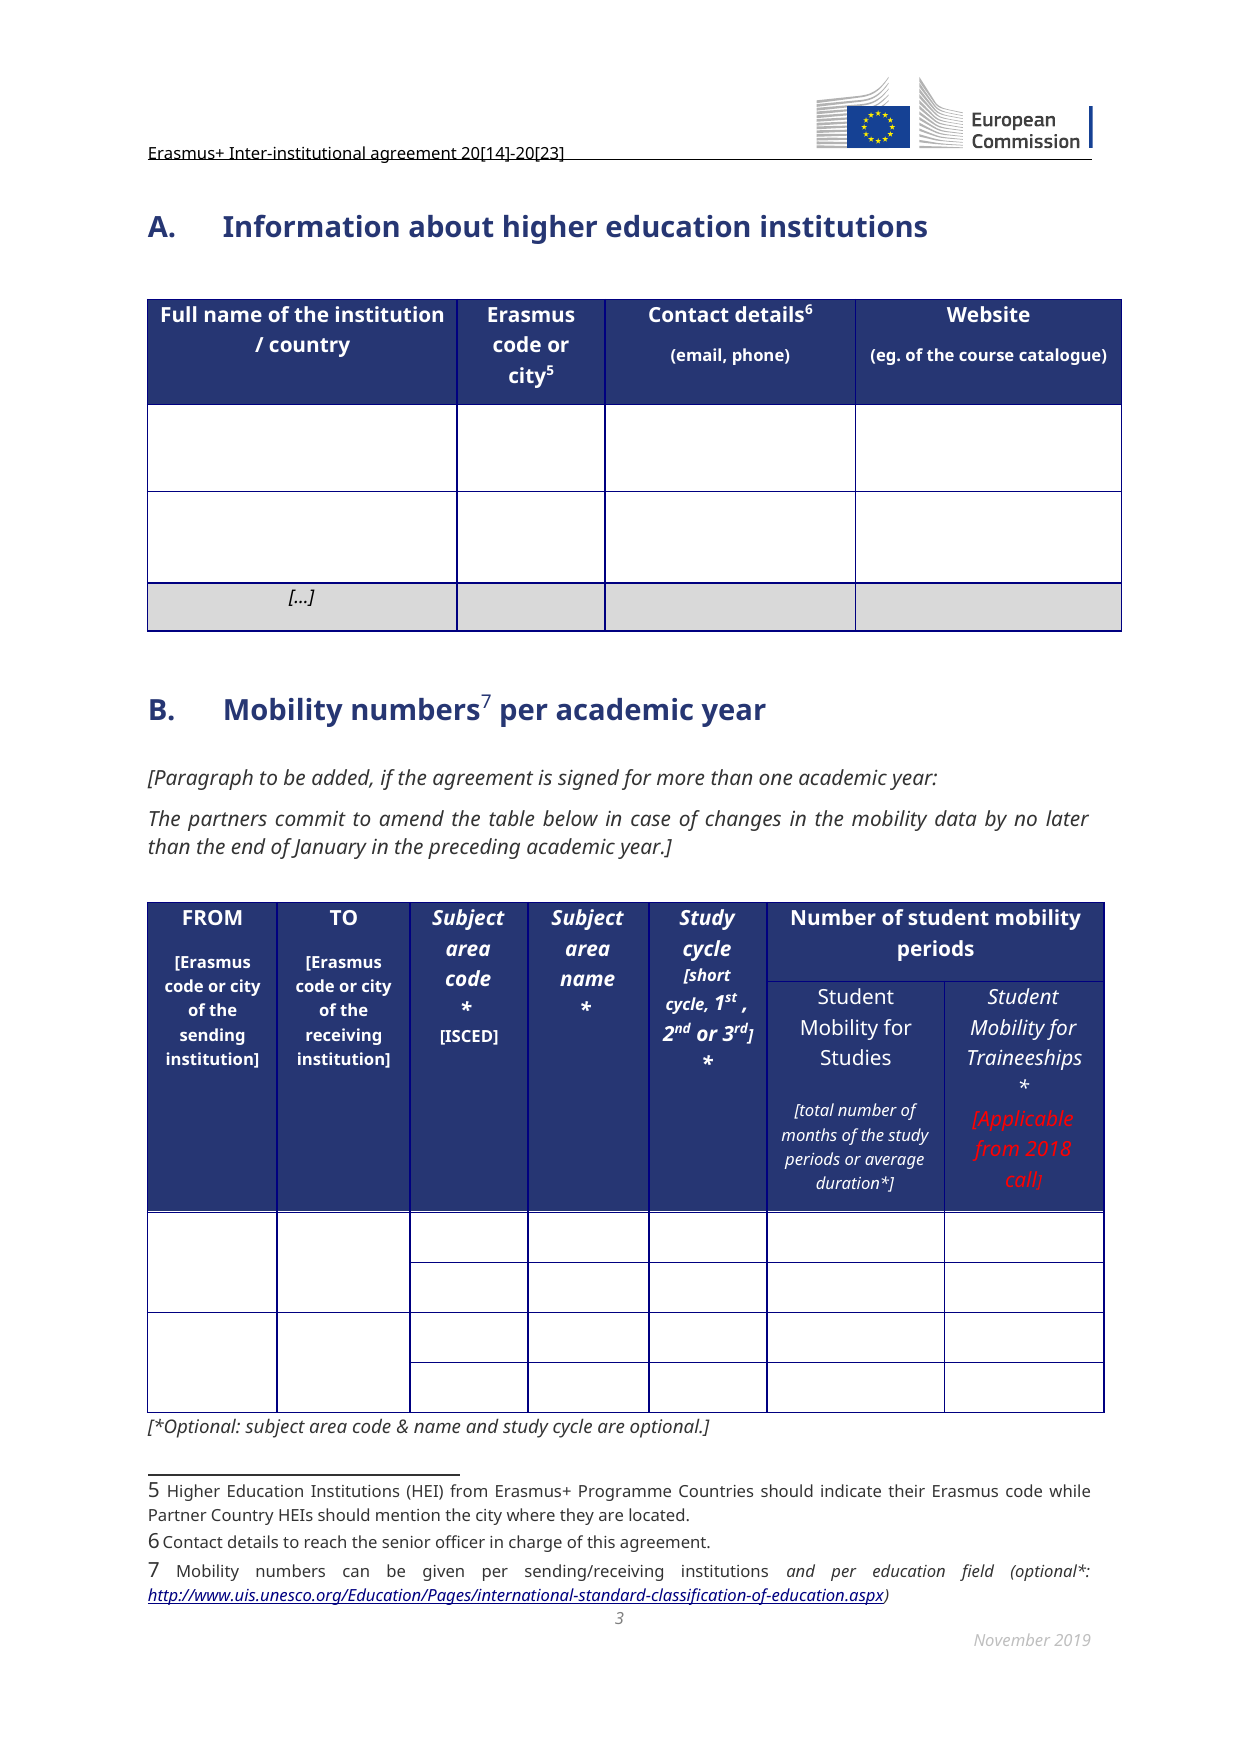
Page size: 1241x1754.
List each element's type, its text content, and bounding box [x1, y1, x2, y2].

table_cell [458, 492, 604, 582]
table_cell [278, 1213, 409, 1311]
table_cell [529, 1263, 648, 1311]
table_cell [529, 1213, 648, 1261]
table_cell [148, 405, 456, 491]
table_header TO [Erasmus code or city of the receiving institution] [278, 903, 409, 1211]
table_cell [768, 1363, 944, 1411]
table_cell [...] [148, 584, 456, 630]
table_cell [856, 584, 1121, 630]
table_cell [856, 405, 1121, 491]
table_header Number of student mobility periods [768, 903, 1103, 981]
table_cell [606, 584, 855, 630]
text [Paragraph to be added, if the agreement is signed for more than one academic year: [148, 763, 1092, 792]
table_cell [148, 492, 456, 582]
table_cell [945, 1313, 1103, 1361]
table_header Subject area code * [ISCED] [411, 903, 527, 1211]
text The partners commit to amend the table below in case of changes in the mobility data by no later than the end of January in the preceding academic year.] [148, 804, 1092, 861]
table_cell [148, 1313, 276, 1411]
table_cell Student Mobility for Studies [total number of months of the study periods or average duration*] [768, 982, 944, 1211]
text [*Optional: subject area code & name and study cycle are optional.] [148, 1413, 1092, 1438]
table_cell [650, 1363, 766, 1411]
table_header Full name of the institution / country [148, 300, 456, 404]
table_cell [606, 492, 855, 582]
table_cell [411, 1263, 527, 1311]
table_cell [650, 1213, 766, 1261]
table_cell [529, 1363, 648, 1411]
table_cell [945, 1363, 1103, 1411]
table_cell [650, 1263, 766, 1311]
table_cell [458, 584, 604, 630]
table_cell [768, 1263, 944, 1311]
table_cell [148, 1213, 276, 1311]
table_cell [411, 1363, 527, 1411]
table_header Contact details (email, phone) [606, 300, 855, 404]
table_cell [945, 1263, 1103, 1311]
table_header Subject area name * [529, 903, 648, 1211]
table_cell [768, 1313, 944, 1361]
table_cell [411, 1213, 527, 1261]
table_cell [945, 1213, 1103, 1261]
table_header Website (eg. of the course catalogue) [856, 300, 1121, 404]
table_header Study cycle [short cycle, 1st , 2nd or 3rd] * [650, 903, 766, 1211]
subtitle A. Information about higher education institutions [148, 207, 1092, 246]
table_cell [278, 1313, 409, 1411]
table_cell [411, 1313, 527, 1361]
table_cell [768, 1213, 944, 1261]
table_header FROM [Erasmus code or city of the sending institution] [148, 903, 276, 1211]
table_header Erasmus code or city [458, 300, 604, 404]
table_cell [856, 492, 1121, 582]
table_cell Student Mobility for Traineeships * [Applicable from 2018 call] [945, 982, 1103, 1211]
table_cell [650, 1313, 766, 1361]
text Mobility numbers can be given per sending/receiving institutions and per education field (optional*: http://www.uis.unesco.org/Education/Pages/international-standard-classification-of-education.aspx) [148, 1555, 1092, 1606]
table_cell [606, 405, 855, 491]
table_cell [529, 1313, 648, 1361]
subtitle B. Mobility numbers per academic year [148, 689, 1092, 728]
table_cell [458, 405, 604, 491]
